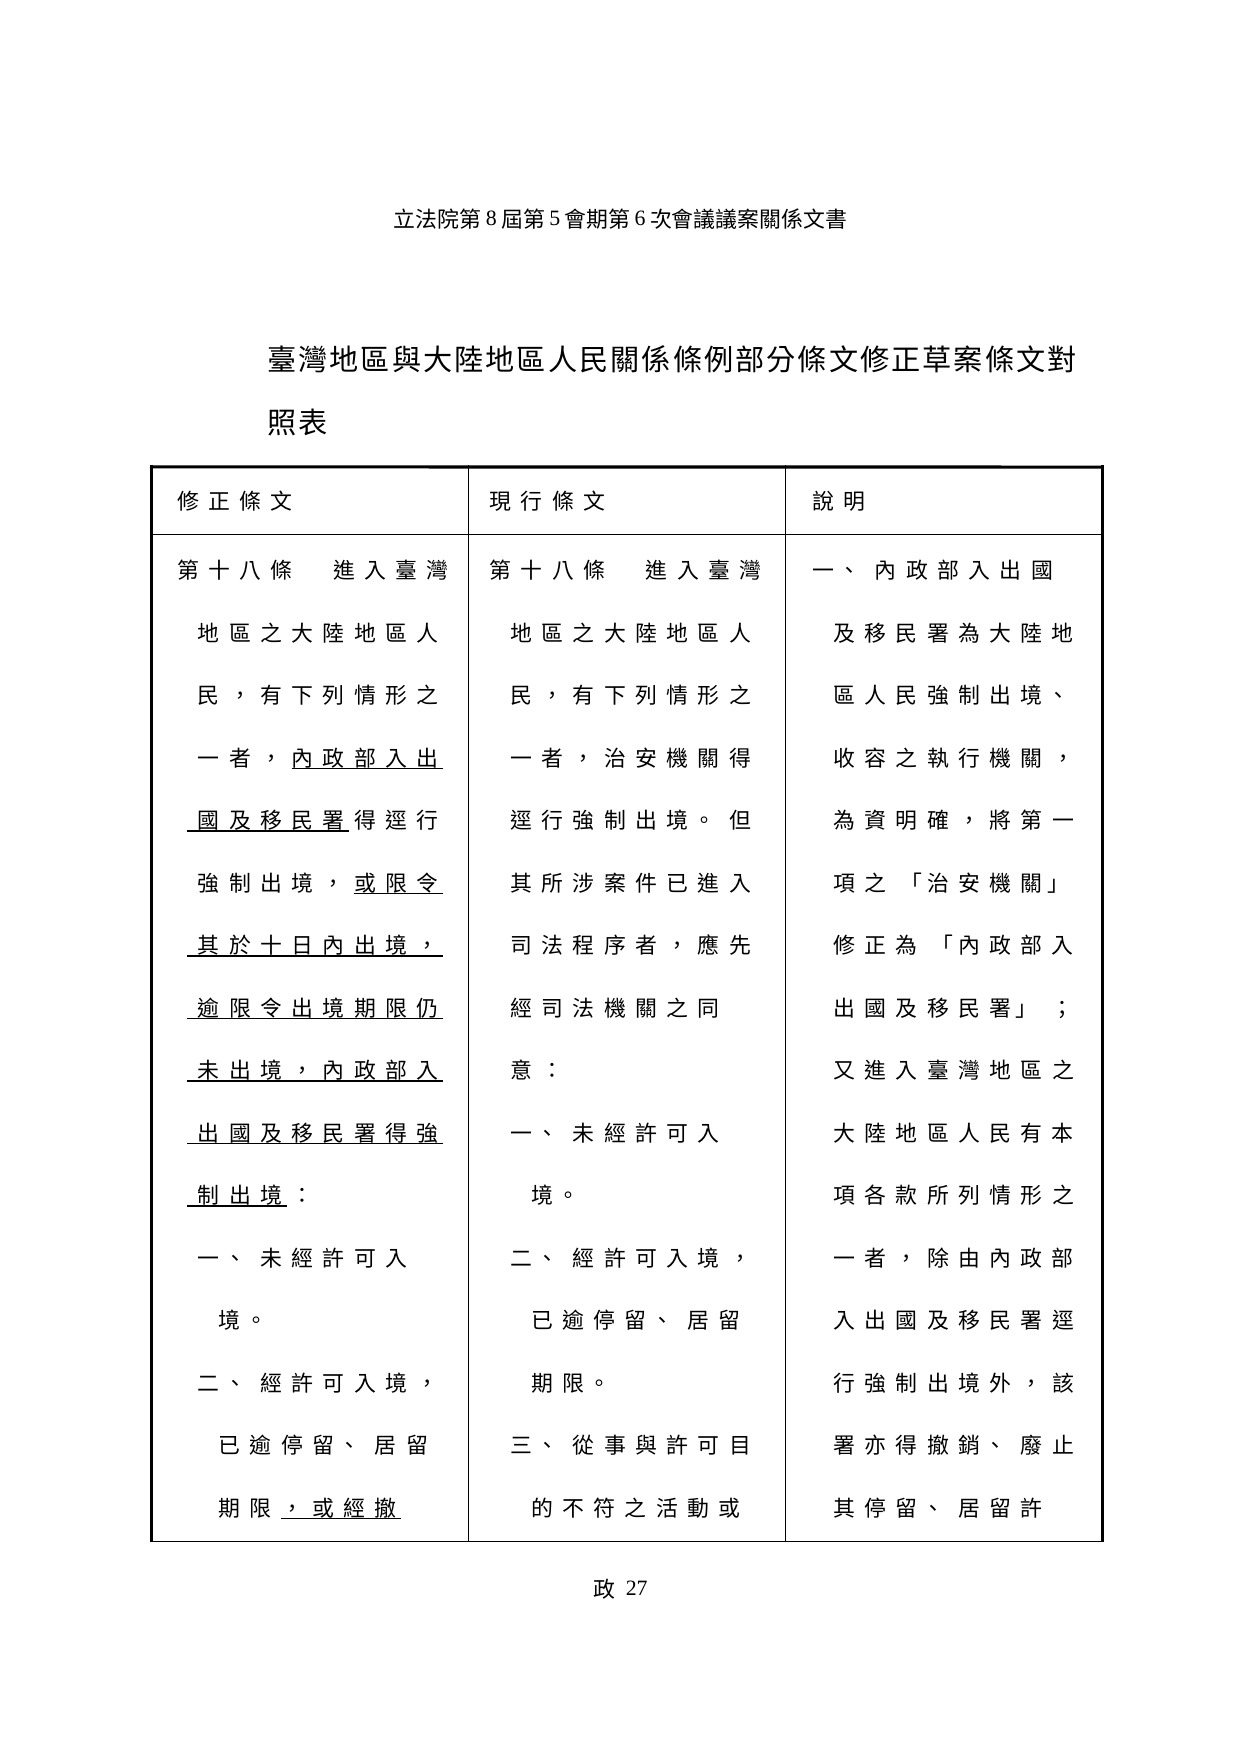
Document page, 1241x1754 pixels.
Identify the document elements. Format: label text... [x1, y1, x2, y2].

table_cell 第十八條 進入臺灣地區之大陸地區人民，有下列情形之一者，治安機關得逕行強制出境。但其所涉案件已進入司法程序者，應先經司法機關之同意： 一、未經許可入境。 二、經許可入境，已逾停留、居留期限。 三、從事與許可目的不符之活動或 [469, 535, 785, 1541]
table_cell 說明 [786, 469, 1101, 534]
table_header 臺灣地區與大陸地區人民關係條例部分條文修正草案條文對照表 [151, 313, 1102, 465]
table_cell 一、內政部入出國及移民署為大陸地區人民強制出境、收容之執行機關，為資明確，將第一項之「治安機關」修正為「內政部入出國及移民署」；又進入臺灣地區之大陸地區人民有本項各款所列情形之一者，除由內政部入出國及移民署逕行強制出境外，該署亦得撤銷、廢止其停留、居留許 [786, 535, 1101, 1541]
table_cell 第十八條 進入臺灣地區之大陸地區人民，有下列情形之一者，內政部入出國及移民署得逕行強制出境，或限令其於十日內出境，逾限令出境期限仍未出境，內政部入出國及移民署得強制出境： 一、未經許可入境。 二、經許可入境，已逾停留、居留期限，或經撤 [153, 535, 468, 1541]
table_cell 現行條文 [469, 469, 785, 534]
table_cell 修正條文 [153, 469, 468, 534]
